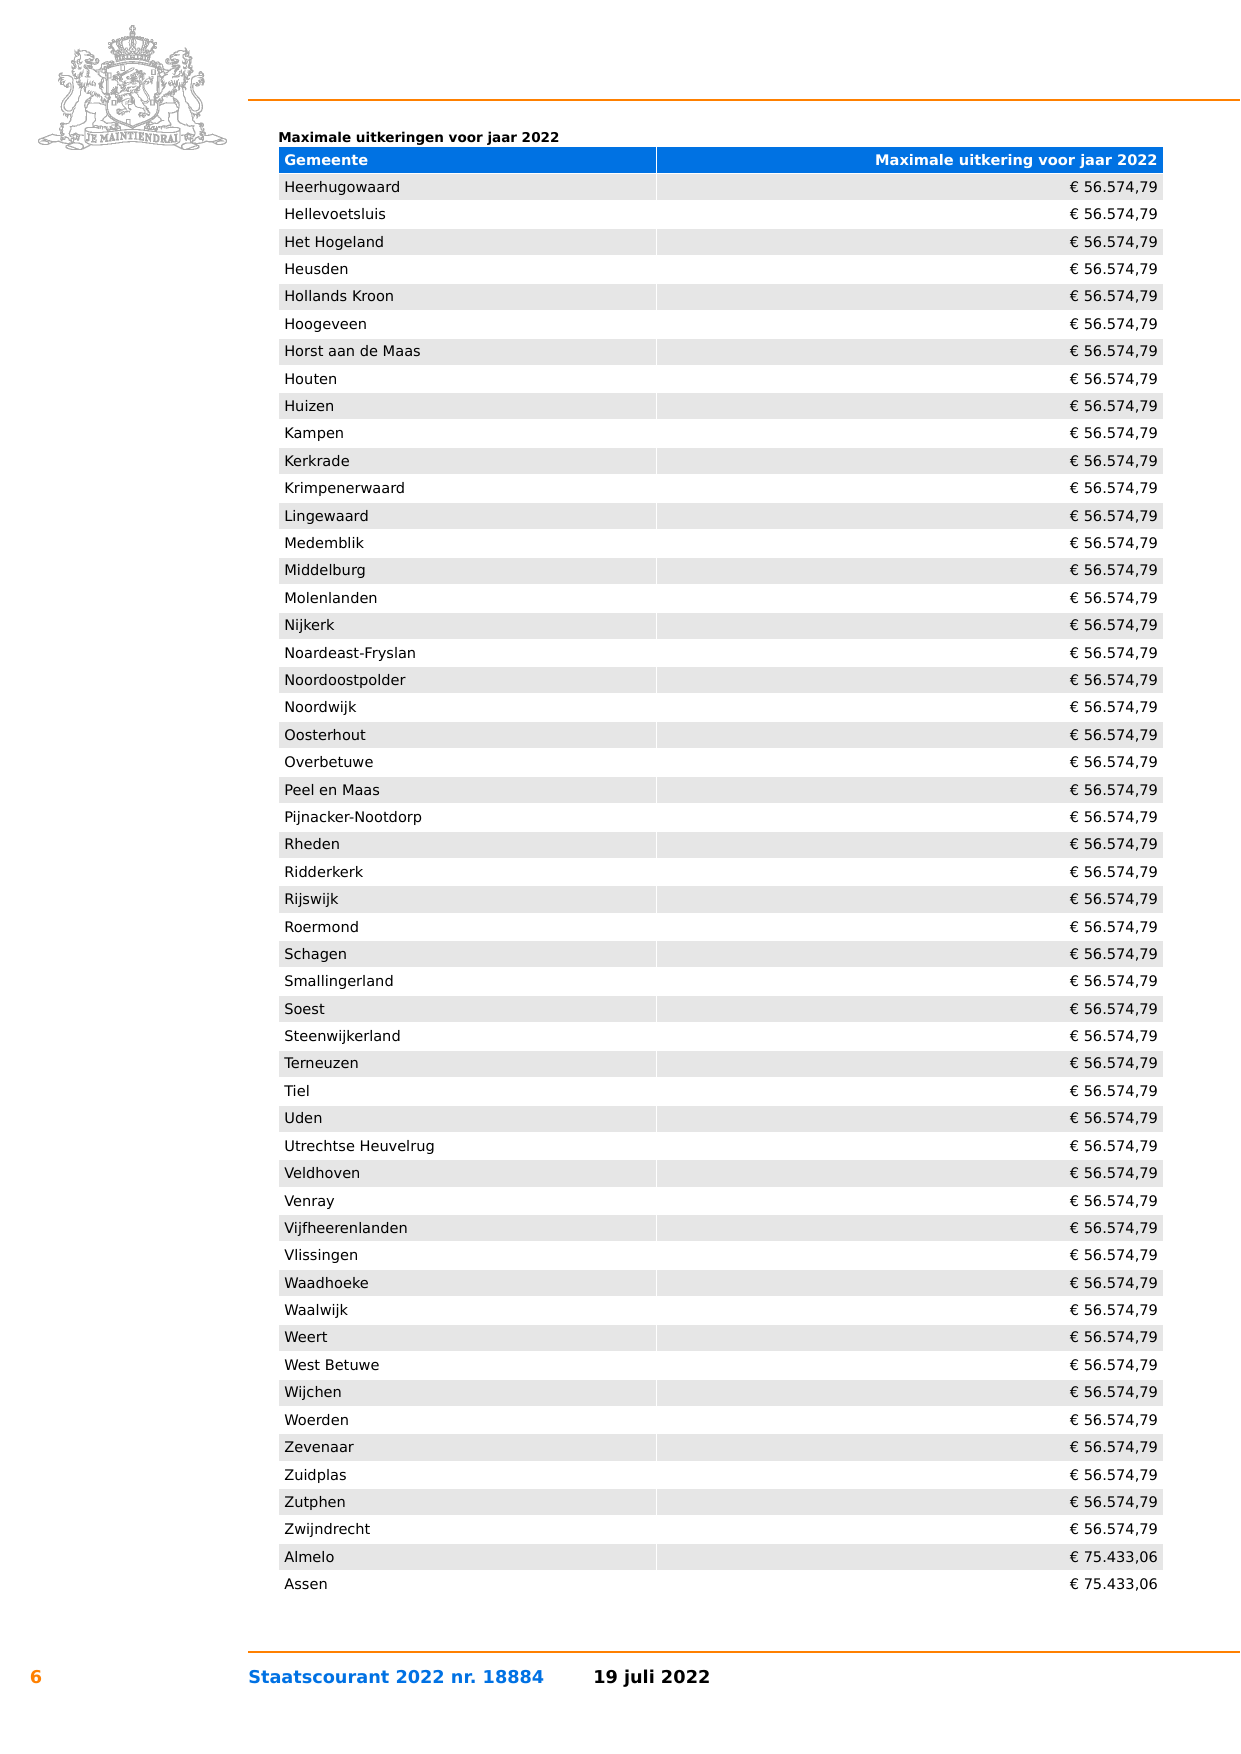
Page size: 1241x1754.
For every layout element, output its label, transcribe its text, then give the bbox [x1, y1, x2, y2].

table_cell Medemblik [279, 530, 656, 557]
table_cell Heerhugowaard [279, 174, 656, 200]
table_cell Ridderkerk [279, 859, 656, 885]
table_cell Hoogeveen [279, 311, 656, 337]
table_cell Pijnacker-Nootdorp [279, 804, 656, 831]
table_cell € 56.574,79 [657, 256, 1163, 283]
table_cell € 56.574,79 [657, 366, 1163, 392]
table_cell € 56.574,79 [657, 229, 1163, 255]
table_header Maximale uitkeringen voor jaar 2022 [278, 130, 1163, 146]
table_cell Hollands Kroon [279, 284, 656, 310]
table_cell € 56.574,79 [657, 969, 1163, 995]
table_cell Kampen [279, 421, 656, 447]
table_cell Zuidplas [279, 1462, 656, 1488]
table_cell Assen [279, 1571, 656, 1598]
table_cell € 56.574,79 [657, 804, 1163, 831]
table_cell € 56.574,79 [657, 722, 1163, 748]
table_cell € 56.574,79 [657, 1407, 1163, 1433]
table_cell Noordoostpolder [279, 667, 656, 693]
table_cell € 56.574,79 [657, 503, 1163, 529]
table_cell € 56.574,79 [657, 311, 1163, 337]
table_cell € 56.574,79 [657, 1133, 1163, 1159]
table_cell € 56.574,79 [657, 1462, 1163, 1488]
table_cell Krimpenerwaard [279, 475, 656, 502]
table_cell Peel en Maas [279, 777, 656, 803]
table_cell Soest [279, 996, 656, 1022]
table_cell Horst aan de Maas [279, 339, 656, 365]
table_cell Roermond [279, 914, 656, 940]
table_cell Noardeast-Fryslan [279, 640, 656, 666]
table_cell € 56.574,79 [657, 1215, 1163, 1241]
table_cell Hellevoetsluis [279, 201, 656, 228]
table_cell Maximale uitkering voor jaar 2022 [657, 147, 1163, 173]
table_cell € 56.574,79 [657, 339, 1163, 365]
table_cell Tiel [279, 1078, 656, 1104]
table_cell Almelo [279, 1544, 656, 1570]
table_cell € 56.574,79 [657, 1160, 1163, 1187]
table_cell € 56.574,79 [657, 1270, 1163, 1296]
table_cell € 56.574,79 [657, 1051, 1163, 1077]
table_cell € 56.574,79 [657, 777, 1163, 803]
table_cell € 56.574,79 [657, 174, 1163, 200]
table_cell € 56.574,79 [657, 201, 1163, 228]
table_cell Overbetuwe [279, 749, 656, 776]
table_cell € 56.574,79 [657, 613, 1163, 639]
table_cell € 56.574,79 [657, 1078, 1163, 1104]
table_cell Uden [279, 1106, 656, 1132]
table_cell Rheden [279, 832, 656, 858]
table_cell Vijfheerenlanden [279, 1215, 656, 1241]
table_cell Huizen [279, 393, 656, 419]
table_cell Rijswijk [279, 886, 656, 913]
table_cell Zwijndrecht [279, 1516, 656, 1543]
table_cell € 56.574,79 [657, 914, 1163, 940]
table_cell Waalwijk [279, 1297, 656, 1324]
table_cell Middelburg [279, 558, 656, 584]
table_cell Steenwijkerland [279, 1023, 656, 1050]
table_cell Houten [279, 366, 656, 392]
table_cell € 56.574,79 [657, 1297, 1163, 1324]
table_cell € 56.574,79 [657, 832, 1163, 858]
table_cell € 56.574,79 [657, 530, 1163, 557]
table_cell Utrechtse Heuvelrug [279, 1133, 656, 1159]
table_cell Terneuzen [279, 1051, 656, 1077]
table_cell € 56.574,79 [657, 695, 1163, 721]
table_cell € 75.433,06 [657, 1544, 1163, 1570]
table_cell € 56.574,79 [657, 640, 1163, 666]
table_cell € 56.574,79 [657, 1023, 1163, 1050]
table_cell Zutphen [279, 1489, 656, 1515]
table_cell € 56.574,79 [657, 585, 1163, 611]
table_cell Veldhoven [279, 1160, 656, 1187]
table_cell Oosterhout [279, 722, 656, 748]
picture [38, 25, 227, 150]
table_cell € 56.574,79 [657, 1380, 1163, 1406]
table_cell Schagen [279, 941, 656, 967]
table_cell Venray [279, 1188, 656, 1214]
table_cell Wijchen [279, 1380, 656, 1406]
table_cell Heusden [279, 256, 656, 283]
table_cell € 56.574,79 [657, 941, 1163, 967]
table_cell € 56.574,79 [657, 558, 1163, 584]
table_cell Lingewaard [279, 503, 656, 529]
table_cell € 56.574,79 [657, 284, 1163, 310]
table_cell € 56.574,79 [657, 1188, 1163, 1214]
table_cell € 56.574,79 [657, 421, 1163, 447]
table_cell € 56.574,79 [657, 393, 1163, 419]
table_cell € 56.574,79 [657, 448, 1163, 474]
table_cell € 56.574,79 [657, 1516, 1163, 1543]
table_cell € 56.574,79 [657, 1325, 1163, 1351]
table_cell Noordwijk [279, 695, 656, 721]
table_cell € 56.574,79 [657, 1243, 1163, 1269]
table_cell Nijkerk [279, 613, 656, 639]
table_cell Vlissingen [279, 1243, 656, 1269]
table_cell Het Hogeland [279, 229, 656, 255]
table_cell € 56.574,79 [657, 996, 1163, 1022]
table_cell Molenlanden [279, 585, 656, 611]
table_cell Woerden [279, 1407, 656, 1433]
table_cell € 56.574,79 [657, 1106, 1163, 1132]
table_cell € 56.574,79 [657, 859, 1163, 885]
table_cell € 56.574,79 [657, 475, 1163, 502]
table_cell West Betuwe [279, 1352, 656, 1378]
table_cell € 56.574,79 [657, 886, 1163, 913]
table_cell Weert [279, 1325, 656, 1351]
table_cell € 56.574,79 [657, 1434, 1163, 1461]
table_cell Gemeente [279, 147, 656, 173]
table_cell Kerkrade [279, 448, 656, 474]
table_cell € 56.574,79 [657, 1489, 1163, 1515]
table_cell Smallingerland [279, 969, 656, 995]
table_cell € 56.574,79 [657, 749, 1163, 776]
table_cell Zevenaar [279, 1434, 656, 1461]
table_cell € 56.574,79 [657, 1352, 1163, 1378]
table_cell Waadhoeke [279, 1270, 656, 1296]
table_cell € 75.433,06 [657, 1571, 1163, 1598]
table_cell € 56.574,79 [657, 667, 1163, 693]
